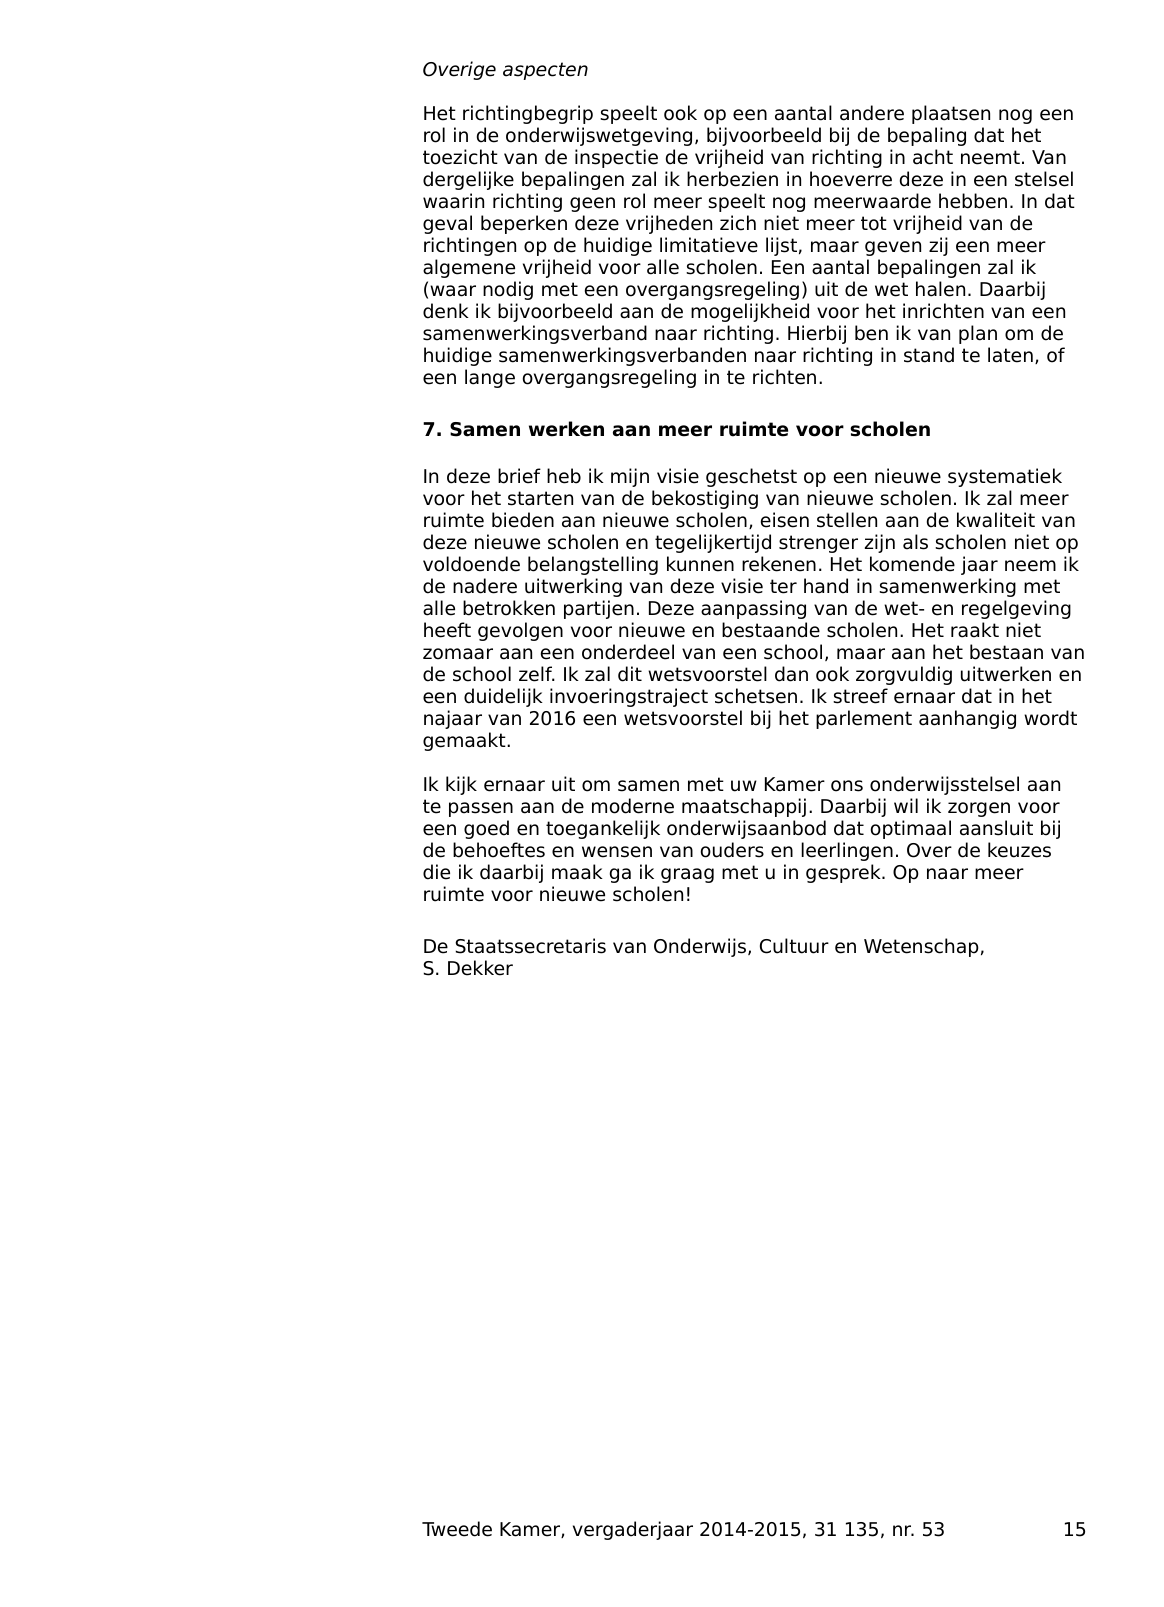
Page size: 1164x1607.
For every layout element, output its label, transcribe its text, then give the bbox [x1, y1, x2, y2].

text De Staatssecretaris van Onderwijs, Cultuur en Wetenschap, S. Dekker [422, 936, 1087, 980]
text Ik kijk ernaar uit om samen met uw Kamer ons onderwijsstelsel aan te passen aan de moderne maatschappij. Daarbij wil ik zorgen voor een goed en toegankelijk onderwijsaanbod dat optimaal aansluit bij de behoeftes en wensen van ouders en leerlingen. Over de keuzes die ik daarbij maak ga ik graag met u in gesprek. Op naar meer ruimte voor nieuwe scholen! [422, 774, 1087, 906]
text In deze brief heb ik mijn visie geschetst op een nieuwe systematiek voor het starten van de bekostiging van nieuwe scholen. Ik zal meer ruimte bieden aan nieuwe scholen, eisen stellen aan de kwaliteit van deze nieuwe scholen en tegelijkertijd strenger zijn als scholen niet op voldoende belangstelling kunnen rekenen. Het komende jaar neem ik de nadere uitwerking van deze visie ter hand in samenwerking met alle betrokken partijen. Deze aanpassing van de wet- en regelgeving heeft gevolgen voor nieuwe en bestaande scholen. Het raakt niet zomaar aan een onderdeel van een school, maar aan het bestaan van de school zelf. Ik zal dit wetsvoorstel dan ook zorgvuldig uitwerken en een duidelijk invoeringstraject schetsen. Ik streef ernaar dat in het najaar van 2016 een wetsvoorstel bij het parlement aanhangig wordt gemaakt. [422, 466, 1087, 752]
subtitle Overige aspecten [422, 59, 1087, 81]
subtitle 7. Samen werken aan meer ruimte voor scholen [422, 419, 1087, 441]
text Het richtingbegrip speelt ook op een aantal andere plaatsen nog een rol in de onderwijswetgeving, bijvoorbeeld bij de bepaling dat het toezicht van de inspectie de vrijheid van richting in acht neemt. Van dergelijke bepalingen zal ik herbezien in hoeverre deze in een stelsel waarin richting geen rol meer speelt nog meerwaarde hebben. In dat geval beperken deze vrijheden zich niet meer tot vrijheid van de richtingen op de huidige limitatieve lijst, maar geven zij een meer algemene vrijheid voor alle scholen. Een aantal bepalingen zal ik (waar nodig met een overgangsregeling) uit de wet halen. Daarbij denk ik bijvoorbeeld aan de mogelijkheid voor het inrichten van een samenwerkingsverband naar richting. Hierbij ben ik van plan om de huidige samenwerkingsverbanden naar richting in stand te laten, of een lange overgangsregeling in te richten. [422, 103, 1087, 389]
